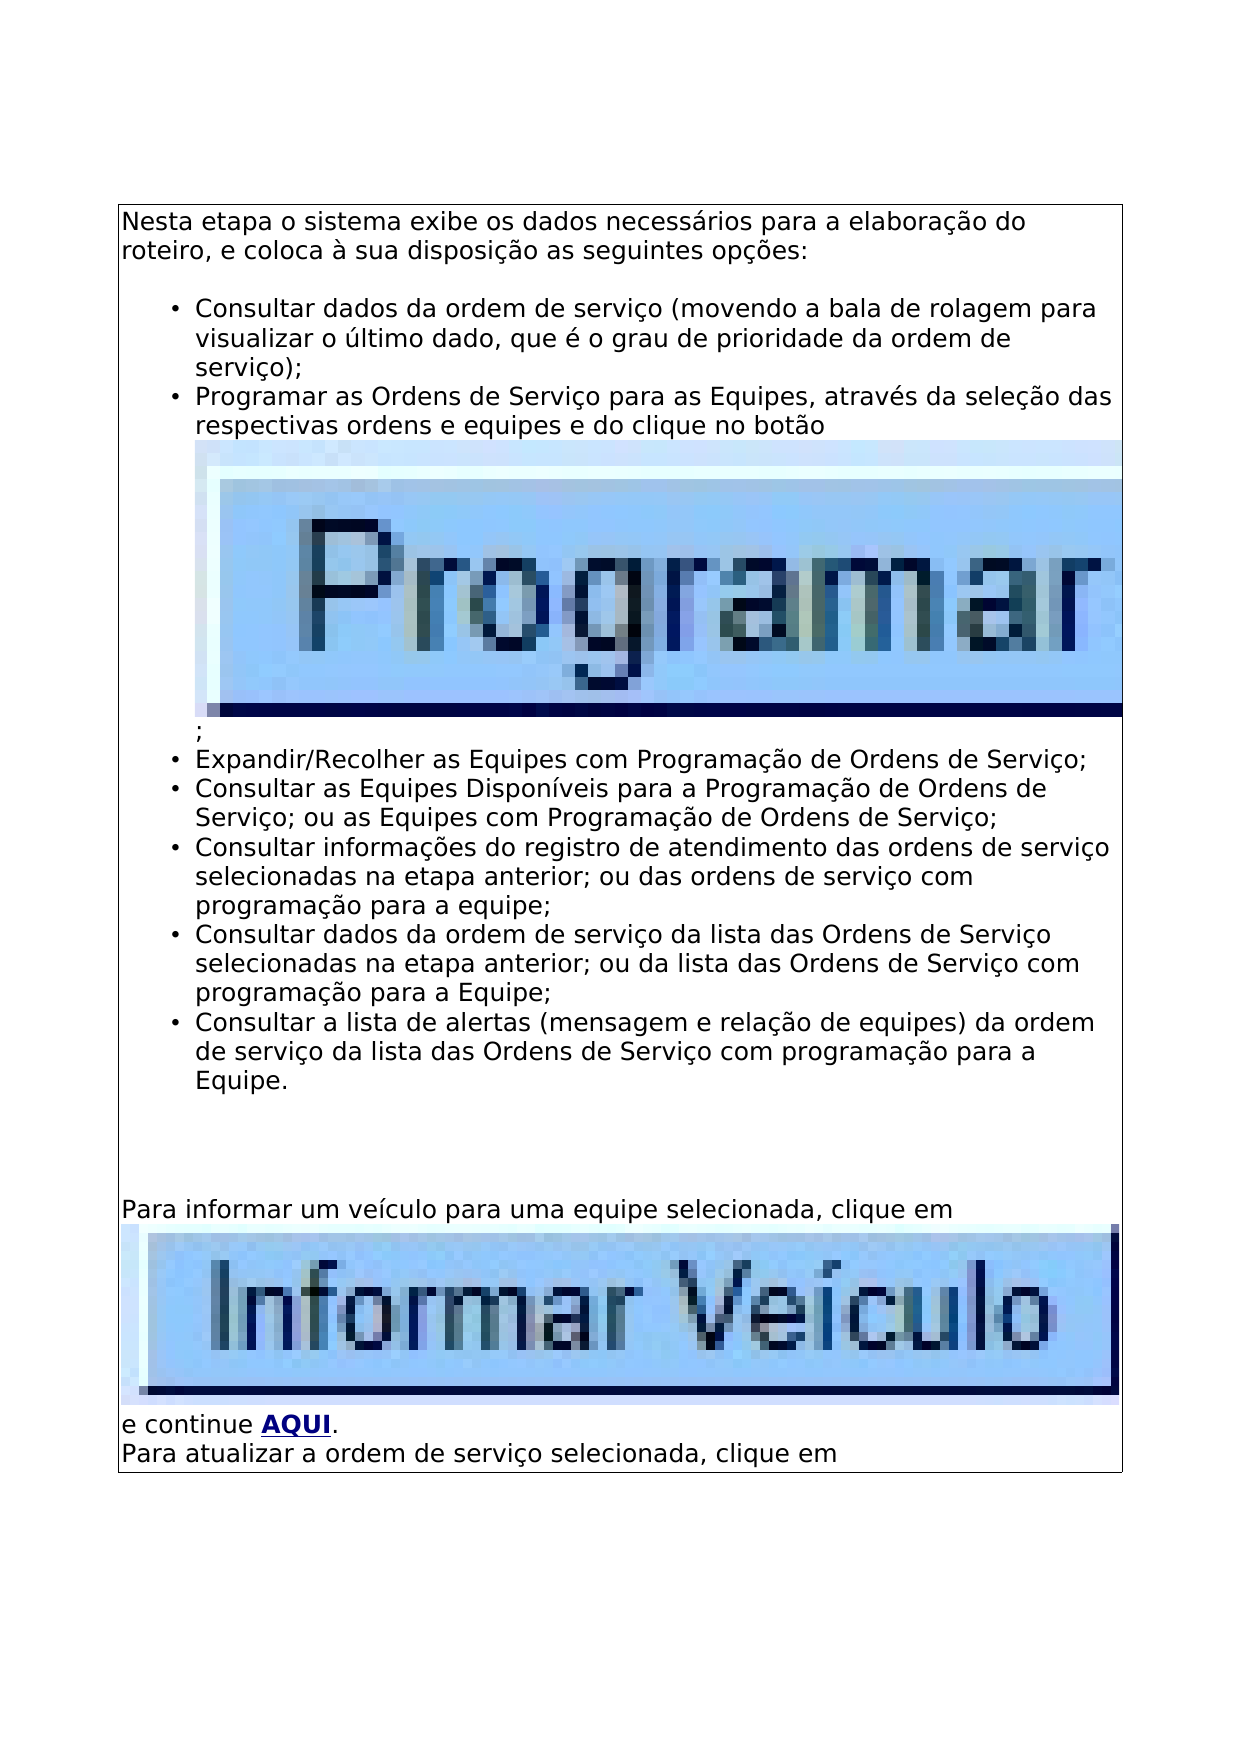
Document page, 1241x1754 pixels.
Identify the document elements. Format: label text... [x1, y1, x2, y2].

table_header Nesta etapa o sistema exibe os dados necessários para a elaboração do roteiro, e coloca à sua disposição as seguintes opções: Consultar dados da ordem de serviço (movendo a bala de rolagem para visualizar o último dado, que é o grau de prioridade da ordem de serviço); Programar as Ordens de Serviço para as Equipes, através da seleção das respectivas ordens e equipes e do clique no botão ; Expandir/Recolher as Equipes com Programação de Ordens de Serviço; Consultar as Equipes Disponíveis para a Programação de Ordens de Serviço; ou as Equipes com Programação de Ordens de Serviço; Consultar informações do registro de atendimento das ordens de serviço selecionadas na etapa anterior; ou das ordens de serviço com programação para a equipe; Consultar dados da ordem de serviço da lista das Ordens de Serviço selecionadas na etapa anterior; ou da lista das Ordens de Serviço com programação para a Equipe; Consultar a lista de alertas (mensagem e relação de equipes) da ordem de serviço da lista das Ordens de Serviço com programação para a Equipe. Para informar um veículo para uma equipe selecionada, clique em e continue AQUI. Para atualizar a ordem de serviço selecionada, clique em [119, 205, 1122, 1472]
picture [194, 440, 1123, 717]
picture [121, 1224, 1120, 1405]
